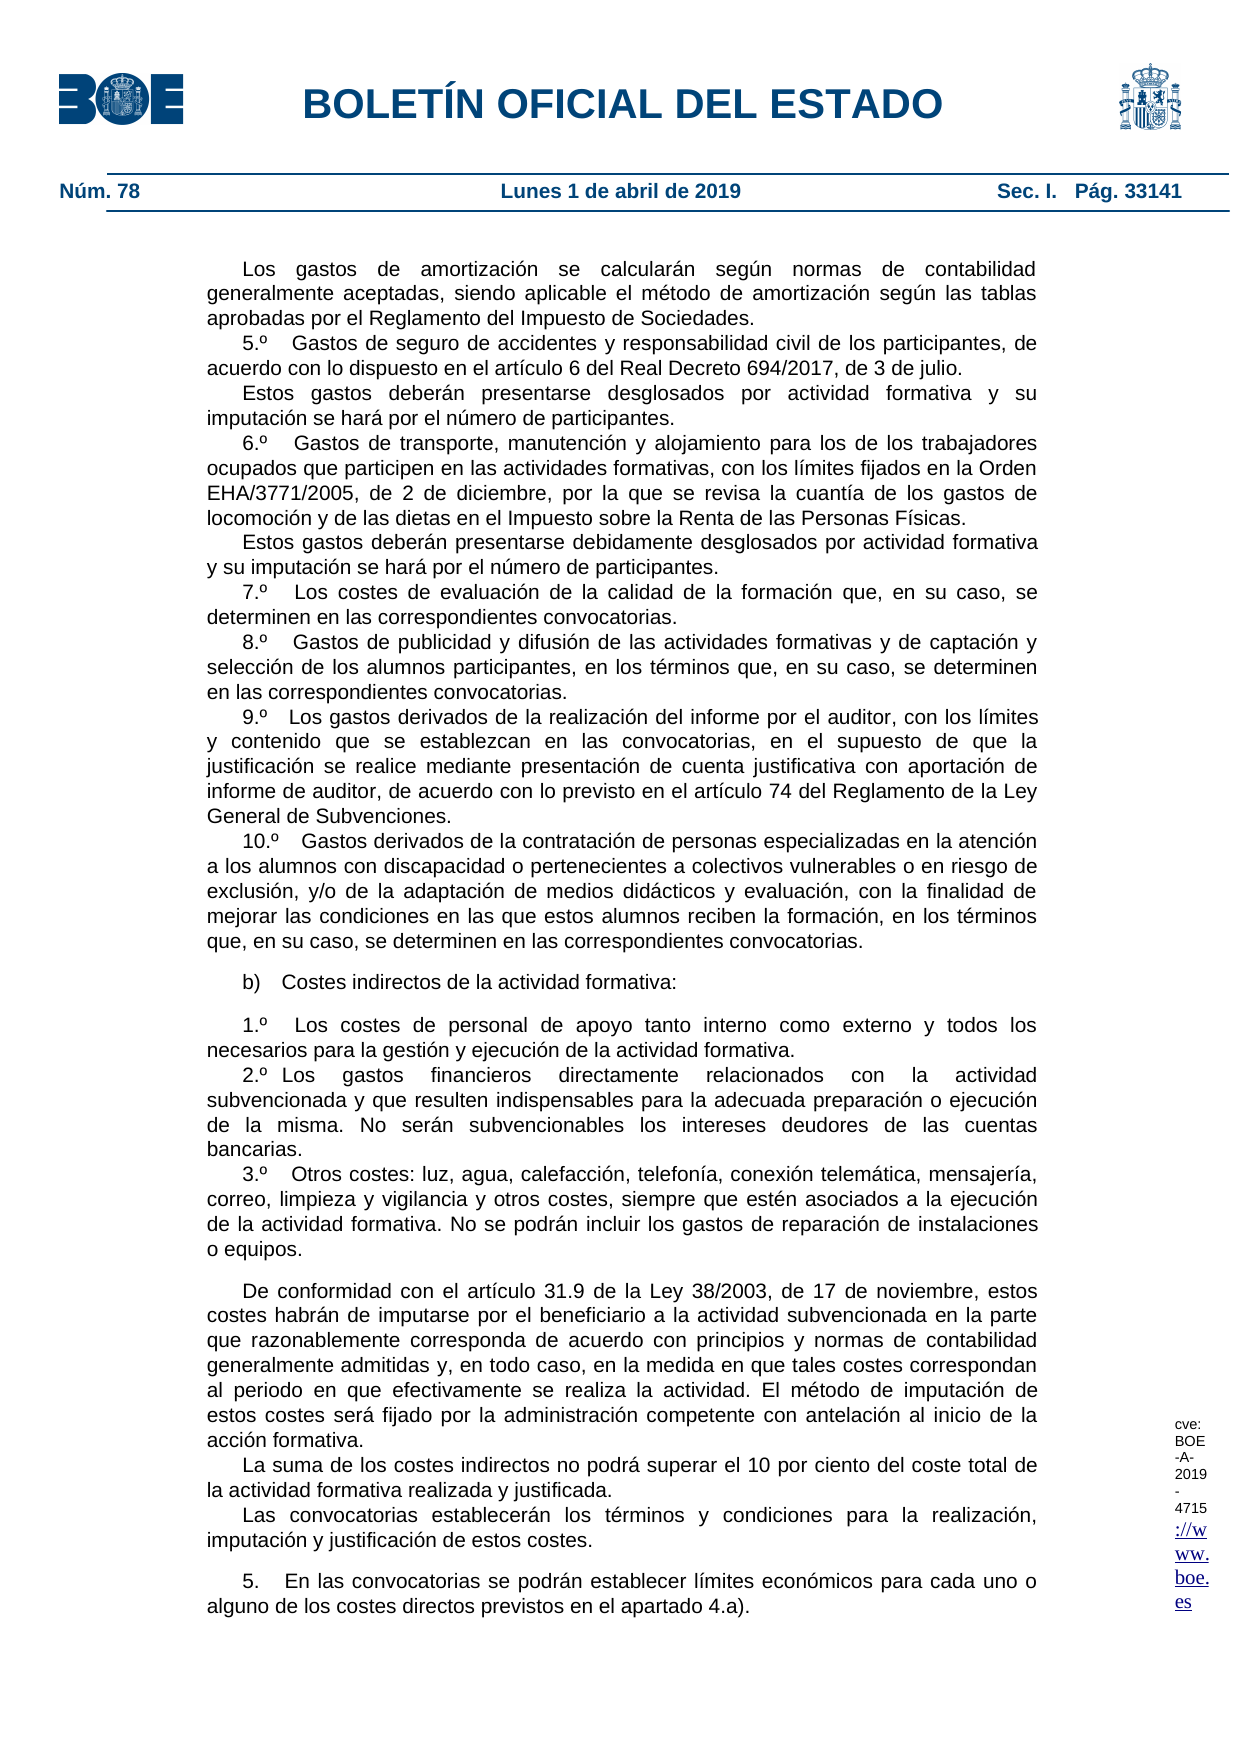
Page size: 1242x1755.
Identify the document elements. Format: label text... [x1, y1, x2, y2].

text La suma de los costes indirectos no podrá superar el 10 por ciento del coste total de la actividad formativa realizada y justificada. [207, 1453, 1038, 1502]
text Verificable en http://www.boe.es [1174, 1587, 1209, 1626]
text De conformidad con el artículo 31.9 de la Ley 38/2003, de 17 de noviembre, estos costes habrán de imputarse por el beneficiario a la actividad subvencionada en la parte que razonablemente corresponda de acuerdo con principios y normas de contabilidad generalmente admitidas y, en todo caso, en la medida en que tales costes correspondan al periodo en que efectivamente se realiza la actividad. El método de imputación de estos costes será fijado por la administración competente con antelación al inicio de la acción formativa. [207, 1278, 1038, 1452]
text Verificable en http://www.boe.es [1174, 1563, 1209, 1586]
text Los gastos de amortización se calcularán según normas de contabilidad generalmente aceptadas, siendo aplicable el método de amortización según las tablas aprobadas por el Reglamento del Impuesto de Sociedades. [207, 256, 1038, 330]
text b) Costes indirectos de la actividad formativa: [242, 970, 1194, 994]
text 1.º Los costes de personal de apoyo tanto interno como externo y todos los necesarios para la gestión y ejecución de la actividad formativa. [207, 1013, 1038, 1062]
text Núm. 78 Lunes 1 de abril de 2019 Sec. I. Pág. 33141 [59, 179, 1194, 202]
text 5. En las convocatorias se podrán establecer límites económicos para cada uno o alguno de los costes directos previstos en el apartado 4.a). [207, 1569, 1038, 1618]
text 9.º Los gastos derivados de la realización del informe por el auditor, con los límites y contenido que se establezcan en las convocatorias, en el supuesto de que la justificación se realice mediante presentación de cuenta justificativa con aportación de informe de auditor, de acuerdo con lo previsto en el artículo 74 del Reglamento de la Ley General de Subvenciones. [207, 704, 1038, 828]
text cve: BOE-A-2019-4715 [1174, 1415, 1209, 1516]
text Estos gastos deberán presentarse debidamente desglosados por actividad formativa y su imputación se hará por el número de participantes. [207, 530, 1038, 579]
text Verificable en http://www.boe.es [1174, 1517, 1209, 1562]
text Las convocatorias establecerán los términos y condiciones para la realización, imputación y justificación de estos costes. [207, 1502, 1038, 1551]
text 2.º Los gastos financieros directamente relacionados con la actividad subvencionada y que resulten indispensables para la adecuada preparación o ejecución de la misma. No serán subvencionables los intereses deudores de las cuentas bancarias. [207, 1063, 1038, 1161]
text 10.º Gastos derivados de la contratación de personas especializadas en la atención a los alumnos con discapacidad o pertenecientes a colectivos vulnerables o en riesgo de exclusión, y/o de la adaptación de medios didácticos y evaluación, con la finalidad de mejorar las condiciones en las que estos alumnos reciben la formación, en los términos que, en su caso, se determinen en las correspondientes convocatorias. [207, 829, 1038, 952]
text Estos gastos deberán presentarse desglosados por actividad formativa y su imputación se hará por el número de participantes. [207, 381, 1038, 430]
text 5.º Gastos de seguro de accidentes y responsabilidad civil de los participantes, de acuerdo con lo dispuesto en el artículo 6 del Real Decreto 694/2017, de 3 de julio. [207, 331, 1038, 380]
text 7.º Los costes de evaluación de la calidad de la formación que, en su caso, se determinen en las correspondientes convocatorias. [207, 580, 1039, 629]
text 3.º Otros costes: luz, agua, calefacción, telefonía, conexión telemática, mensajería, correo, limpieza y vigilancia y otros costes, siempre que estén asociados a la ejecución de la actividad formativa. No se podrán incluir los gastos de reparación de instalaciones o equipos. [207, 1162, 1038, 1261]
text 8.º Gastos de publicidad y difusión de las actividades formativas y de captación y selección de los alumnos participantes, en los términos que, en su caso, se determinen en las correspondientes convocatorias. [207, 630, 1038, 703]
text 6.º Gastos de transporte, manutención y alojamiento para los de los trabajadores ocupados que participen en las actividades formativas, con los límites fijados en la Orden EHA/3771/2005, de 2 de diciembre, por la que se revisa la cuantía de los gastos de locomoción y de las dietas en el Impuesto sobre la Renta de las Personas Físicas. [207, 431, 1038, 529]
